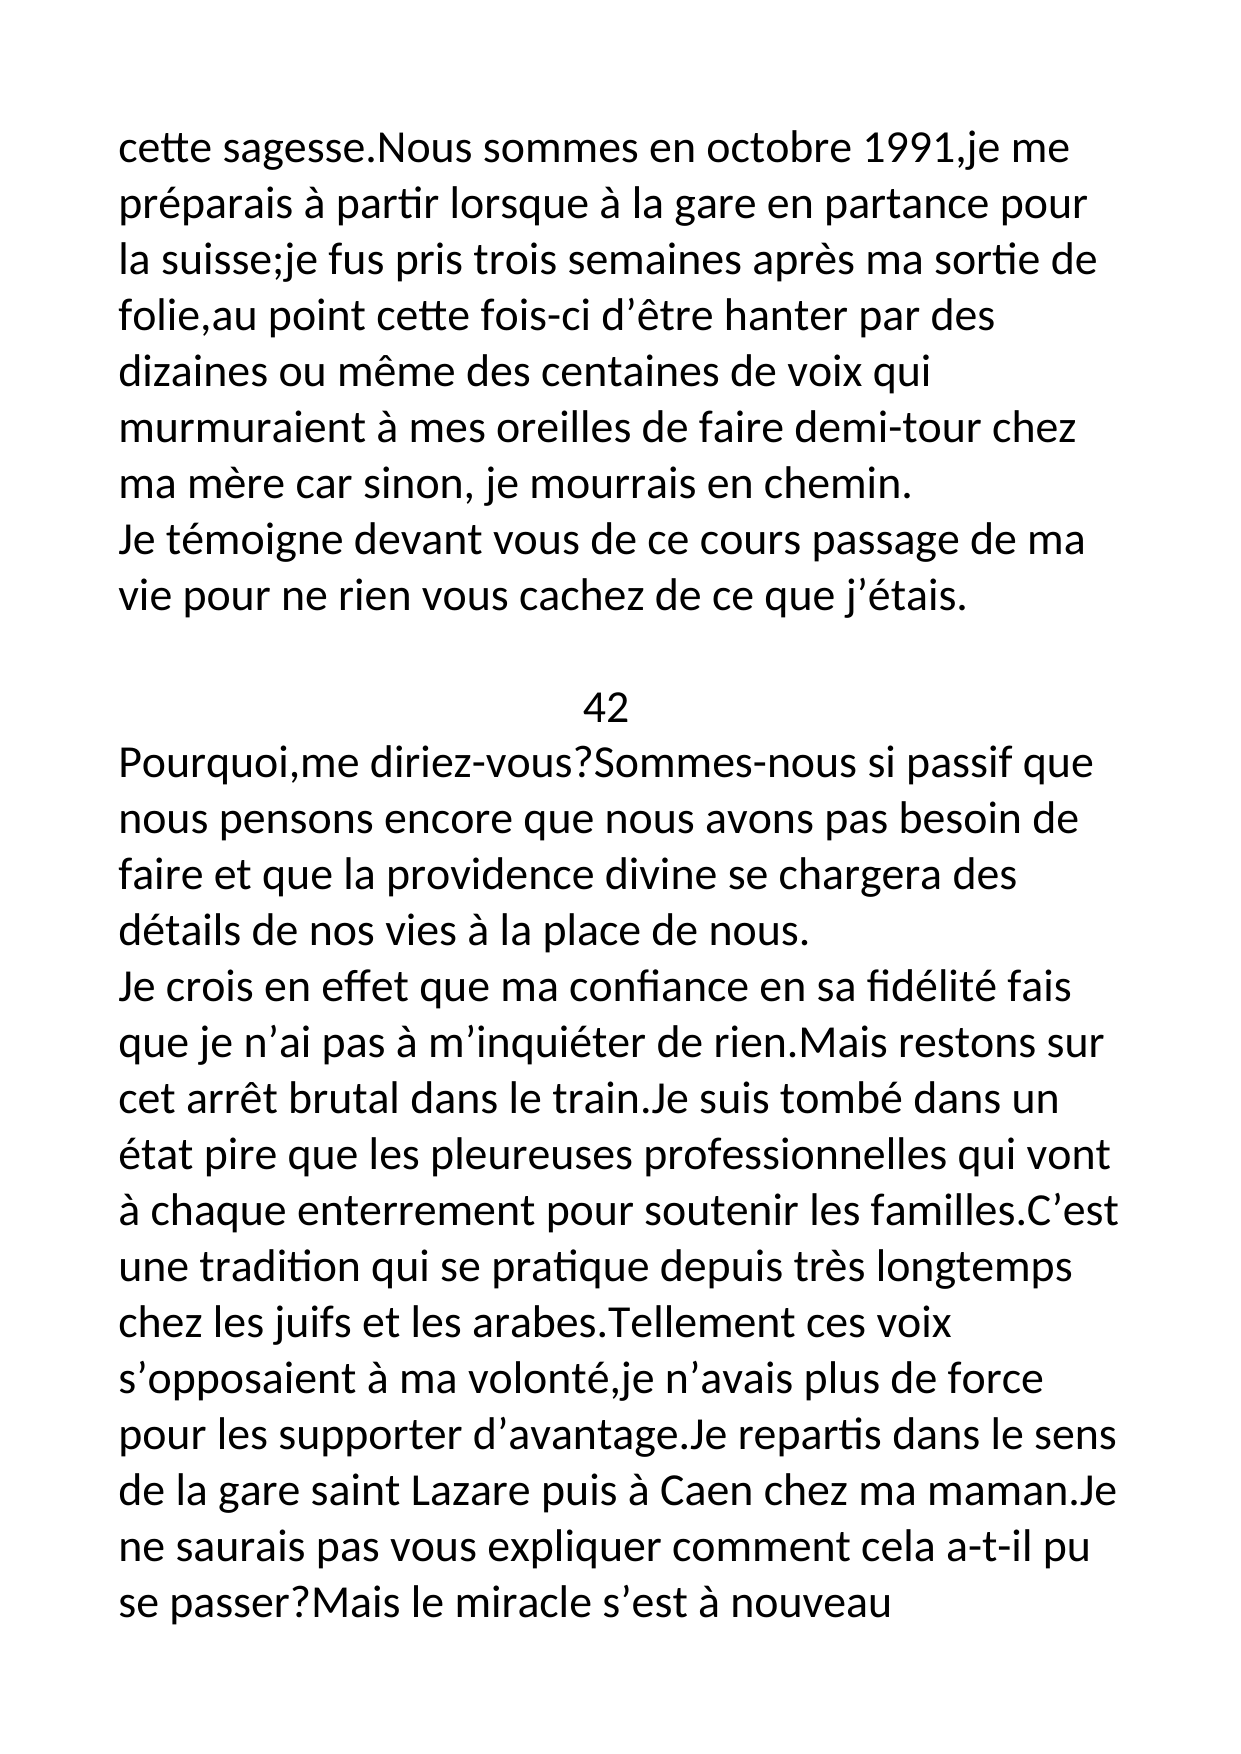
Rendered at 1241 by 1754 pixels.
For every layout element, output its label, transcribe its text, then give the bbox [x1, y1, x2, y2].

text 42 [118, 677, 1122, 733]
text Je crois en effet que ma confiance en sa fidélité fais que je n’ai pas à m’inquiéter de rien.Mais restons sur cet arrêt brutal dans le train.Je suis tombé dans un état pire que les pleureuses professionnelles qui vont à chaque enterrement pour soutenir les familles.C’est une tradition qui se pratique depuis très longtemps chez les juifs et les arabes.Tellement ces voix s’opposaient à ma volonté,je n’avais plus de force pour les supporter d’avantage.Je repartis dans le sens de la gare saint Lazare puis à Caen chez ma maman.Je ne saurais pas vous expliquer comment cela a-t-il pu se passer?Mais le miracle s’est à nouveau [118, 957, 1122, 1628]
text Pourquoi,me diriez-vous?Sommes-nous si passif que nous pensons encore que nous avons pas besoin de faire et que la providence divine se chargera des détails de nos vies à la place de nous. [118, 733, 1122, 957]
text cette sagesse.Nous sommes en octobre 1991,je me préparais à partir lorsque à la gare en partance pour la suisse;je fus pris trois semaines après ma sortie de folie,au point cette fois-ci d’être hanter par des dizaines ou même des centaines de voix qui murmuraient à mes oreilles de faire demi-tour chez ma mère car sinon, je mourrais en chemin. [118, 118, 1122, 510]
text Je témoigne devant vous de ce cours passage de ma vie pour ne rien vous cachez de ce que j’étais. [118, 510, 1122, 622]
